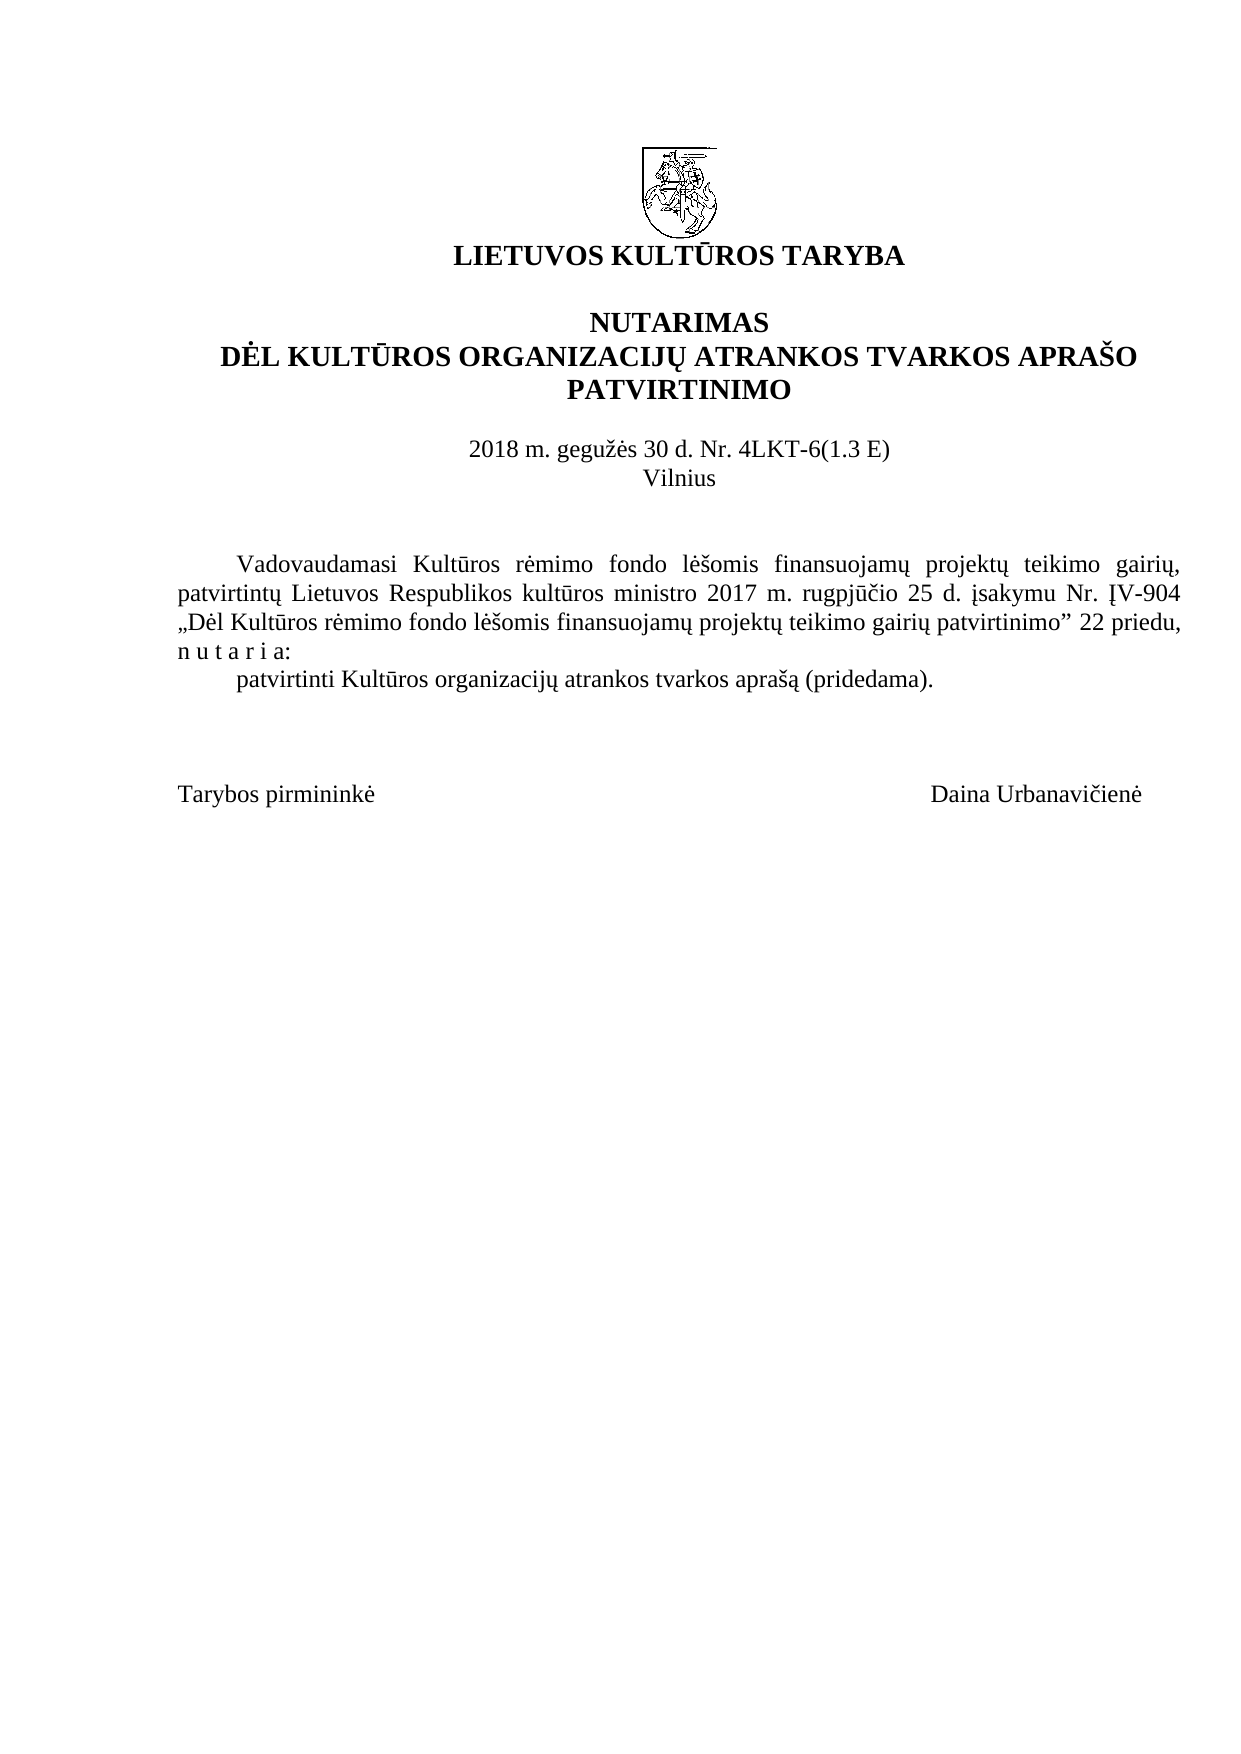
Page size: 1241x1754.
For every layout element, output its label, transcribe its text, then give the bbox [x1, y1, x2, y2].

text NUTARIMAS [177, 305, 1181, 339]
text Vadovaudamasi Kultūros rėmimo fondo lėšomis finansuojamų projektų teikimo gairių, patvirtintų Lietuvos Respublikos kultūros ministro 2017 m. rugpjūčio 25 d. įsakymu Nr. ĮV-904 „Dėl Kultūros rėmimo fondo lėšomis finansuojamų projektų teikimo gairių patvirtinimo” 22 priedu, n u t a r i a: [177, 549, 1181, 664]
text patvirtinti Kultūros organizacijų atrankos tvarkos aprašą (pridedama). [177, 664, 1181, 693]
text 2018 m. gegužės 30 d. Nr. 4LKT-6(1.3 E) [177, 434, 1181, 463]
text Vilnius [177, 463, 1181, 492]
text DĖL KULTŪROS ORGANIZACIJŲ ATRANKOS TVARKOS APRAŠO PATVIRTINIMO [177, 339, 1181, 406]
text LIETUVOS KULTŪROS TARYBA [177, 238, 1181, 272]
text Tarybos pirmininkė Daina Urbanavičienė [177, 779, 1181, 808]
